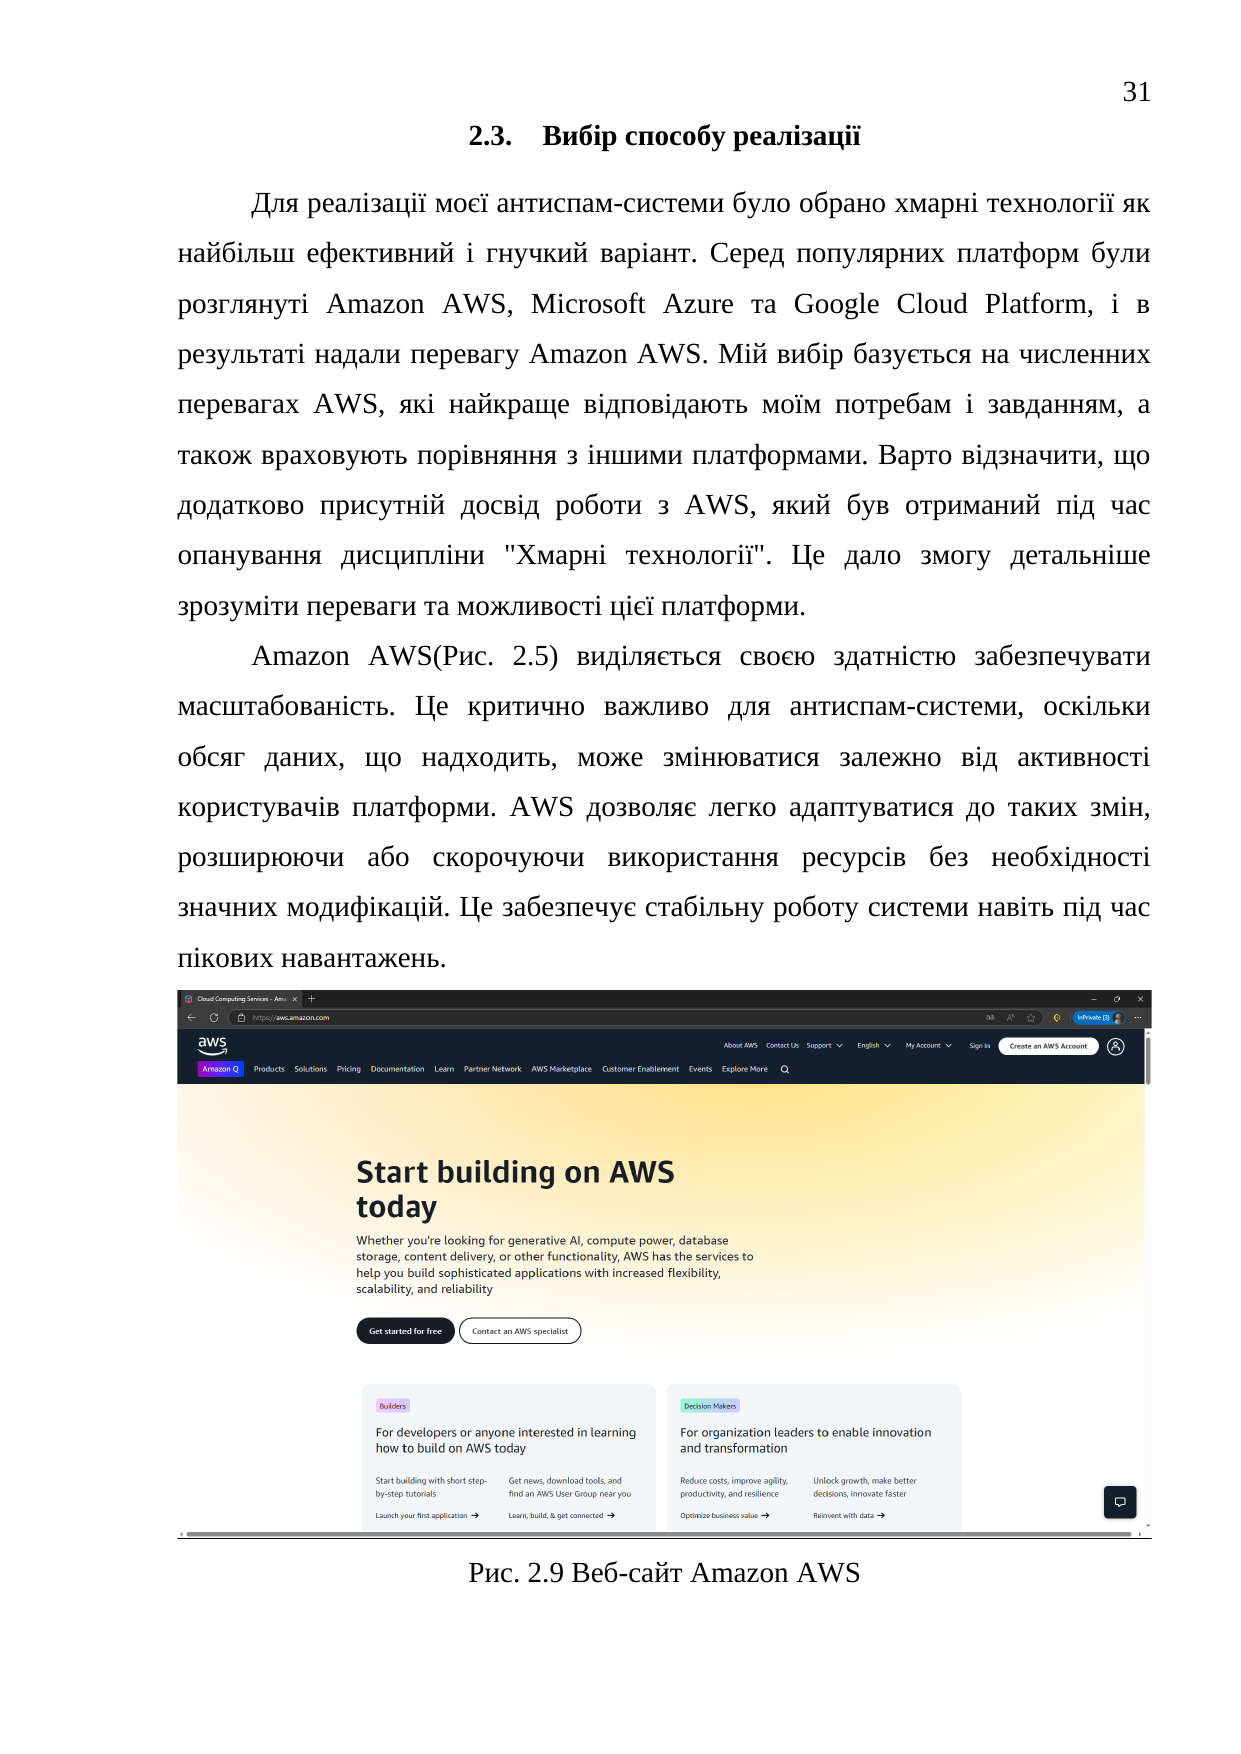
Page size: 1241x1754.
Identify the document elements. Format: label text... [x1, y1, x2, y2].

picture [177, 990, 1152, 1539]
text Amazon AWS(Рис. 2.5) виділяється своєю здатністю забезпечувати масштабованість. Це критично важливо для антиспам-системи, оскільки обсяг даних, що надходить, може змінюватися залежно від активності користувачів платформи. AWS дозволяє легко адаптуватися до таких змін, розширюючи або скорочуючи використання ресурсів без необхідності значних модифікацій. Це забезпечує стабільну роботу системи навіть під час пікових навантажень. [177, 638, 1152, 973]
subtitle Вибір способу реалізації [177, 118, 1152, 152]
text Для реалізації моєї антиспам-системи було обрано хмарні технології як найбільш ефективний і гнучкий варіант. Серед популярних платформ були розглянуті Amazon AWS, Microsoft Azure та Google Cloud Platform, і в результаті надали перевагу Amazon AWS. Мій вибір базується на численних перевагах AWS, які найкраще відповідають моїм потребам і завданням, а також враховують порівняння з іншими платформами. Варто відзначити, що додатково присутній досвід роботи з AWS, який був отриманий під час опанування дисципліни "Хмарні технології". Це дало змогу детальніше зрозуміти переваги та можливості цієї платформи. [177, 185, 1152, 621]
text Рис. 2.9 Веб-сайт Amazon AWS [177, 1555, 1152, 1589]
